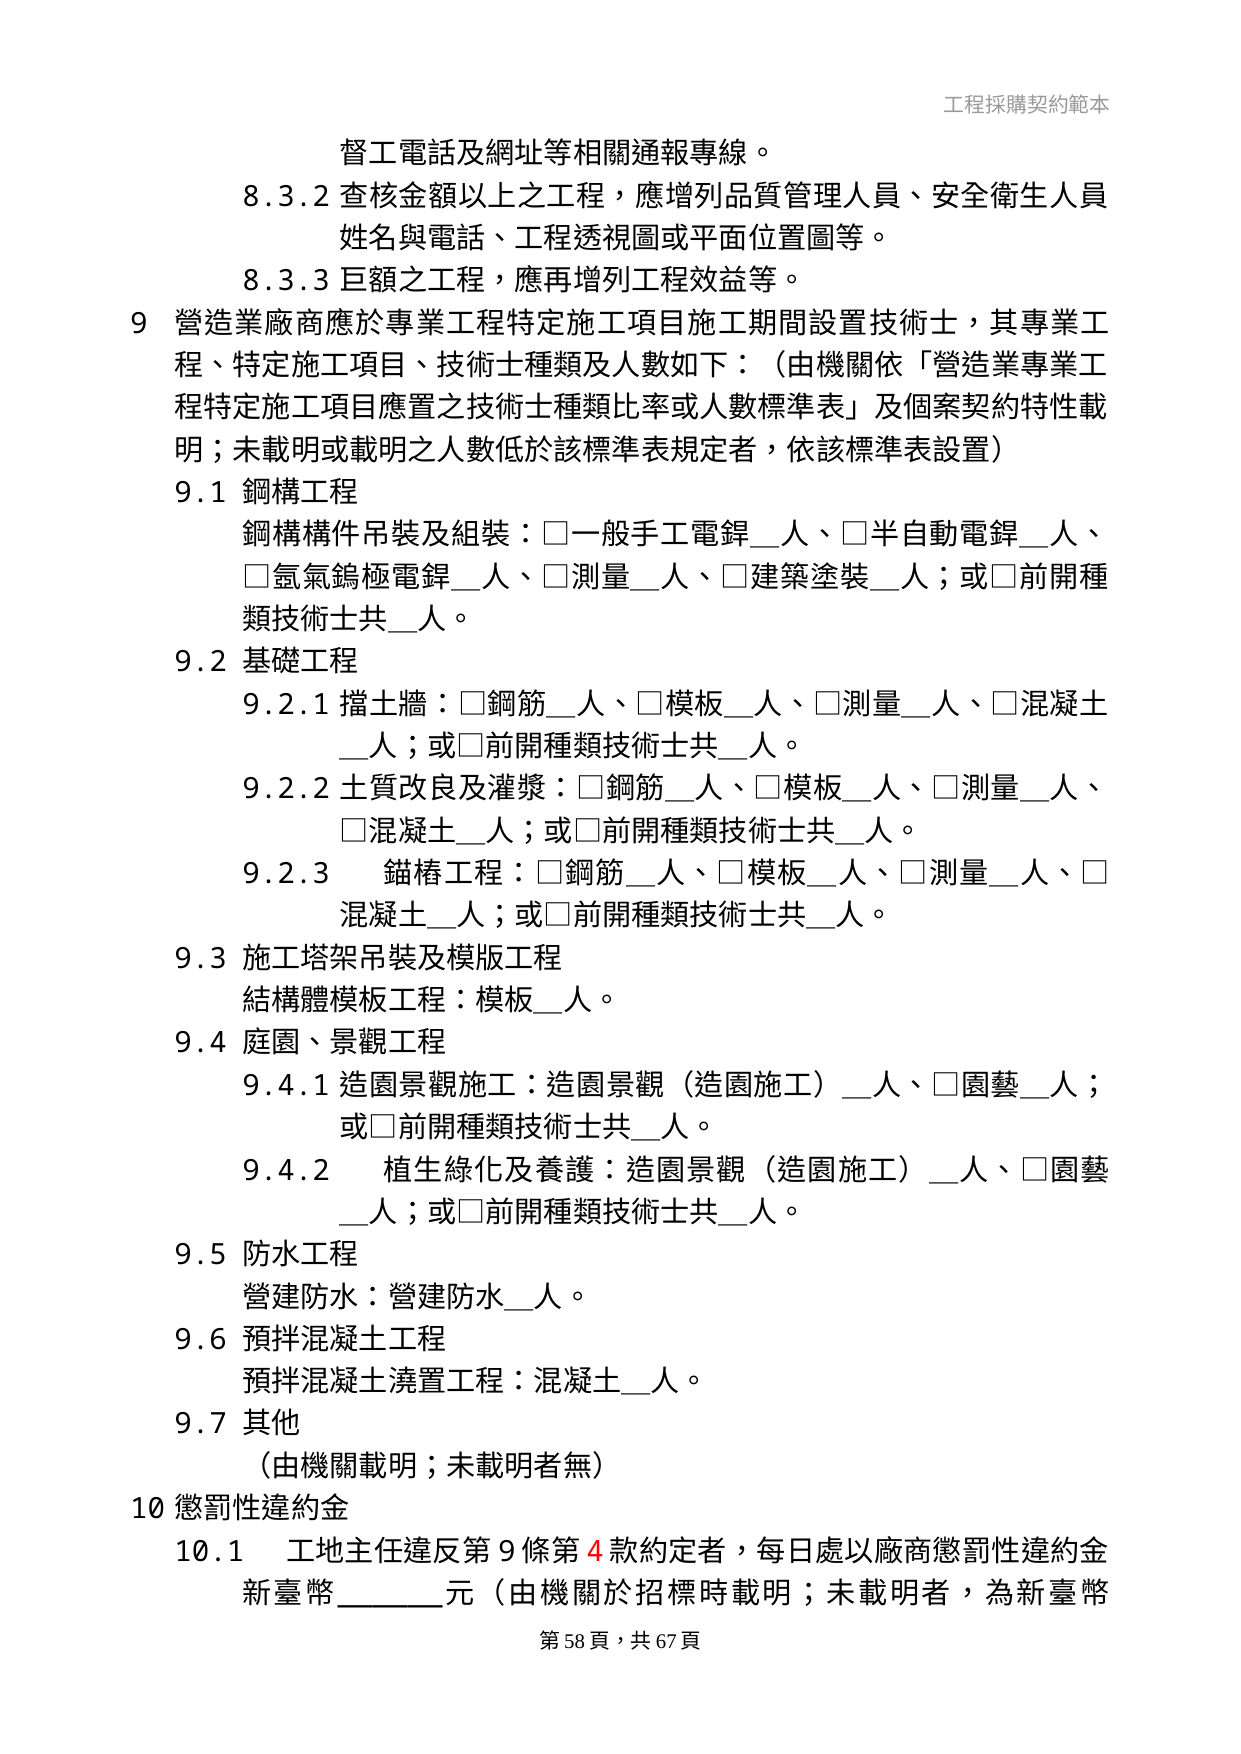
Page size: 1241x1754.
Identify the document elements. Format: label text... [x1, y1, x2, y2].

list 督工電話及網址等相關通報專線。 [242, 130, 1110, 172]
text 營建防水：營建防水＿人。 [242, 1273, 1110, 1315]
text （由機關載明；未載明者無） [242, 1442, 1110, 1485]
list 土質改良及灌漿：□鋼筋＿人、□模板＿人、□測量＿人、□混凝土＿人；或□前開種類技術士共＿人。 [242, 765, 1110, 849]
text 結構體模板工程：模板＿人。 [242, 977, 1110, 1019]
list 施工塔架吊裝及模版工程 [174, 934, 1110, 977]
list 錨樁工程：□鋼筋＿人、□模板＿人、□測量＿人、□混凝土＿人；或□前開種類技術士共＿人。 [242, 849, 1110, 934]
list 基礎工程 [174, 638, 1110, 680]
list 查核金額以上之工程，應增列品質管理人員、安全衛生人員姓名與電話、工程透視圖或平面位置圖等。 [242, 172, 1110, 257]
list 鋼構工程 [174, 468, 1110, 511]
list 防水工程 [174, 1231, 1110, 1273]
list 庭園、景觀工程 [174, 1019, 1110, 1061]
list 預拌混凝土工程 [174, 1315, 1110, 1358]
list 其他 [174, 1400, 1110, 1442]
list 懲罰性違約金 [130, 1485, 1110, 1527]
text 鋼構構件吊裝及組裝：□一般手工電銲＿人、□半自動電銲＿人、□氬氣鎢極電銲＿人、□測量＿人、□建築塗裝＿人；或□前開種類技術士共＿人。 [242, 511, 1110, 638]
list 工地主任違反第9條第4款約定者，每日處以廠商懲罰性違約金新臺幣______元（由機關於招標時載明；未載明者，為新臺幣 [174, 1527, 1110, 1612]
list 造園景觀施工：造園景觀（造園施工）＿人、□園藝＿人；或□前開種類技術士共＿人。 [242, 1061, 1110, 1146]
list 擋土牆：□鋼筋＿人、□模板＿人、□測量＿人、□混凝土＿人；或□前開種類技術士共＿人。 [242, 680, 1110, 765]
list 巨額之工程，應再增列工程效益等。 [242, 257, 1110, 299]
list 植生綠化及養護：造園景觀（造園施工）＿人、□園藝＿人；或□前開種類技術士共＿人。 [242, 1146, 1110, 1231]
list 營造業廠商應於專業工程特定施工項目施工期間設置技術士，其專業工程、特定施工項目、技術士種類及人數如下：（由機關依「營造業專業工程特定施工項目應置之技術士種類比率或人數標準表」及個案契約特性載明；未載明或載明之人數低於該標準表規定者，依該標準表設置） [130, 299, 1110, 468]
text 預拌混凝土澆置工程：混凝土＿人。 [242, 1358, 1110, 1400]
